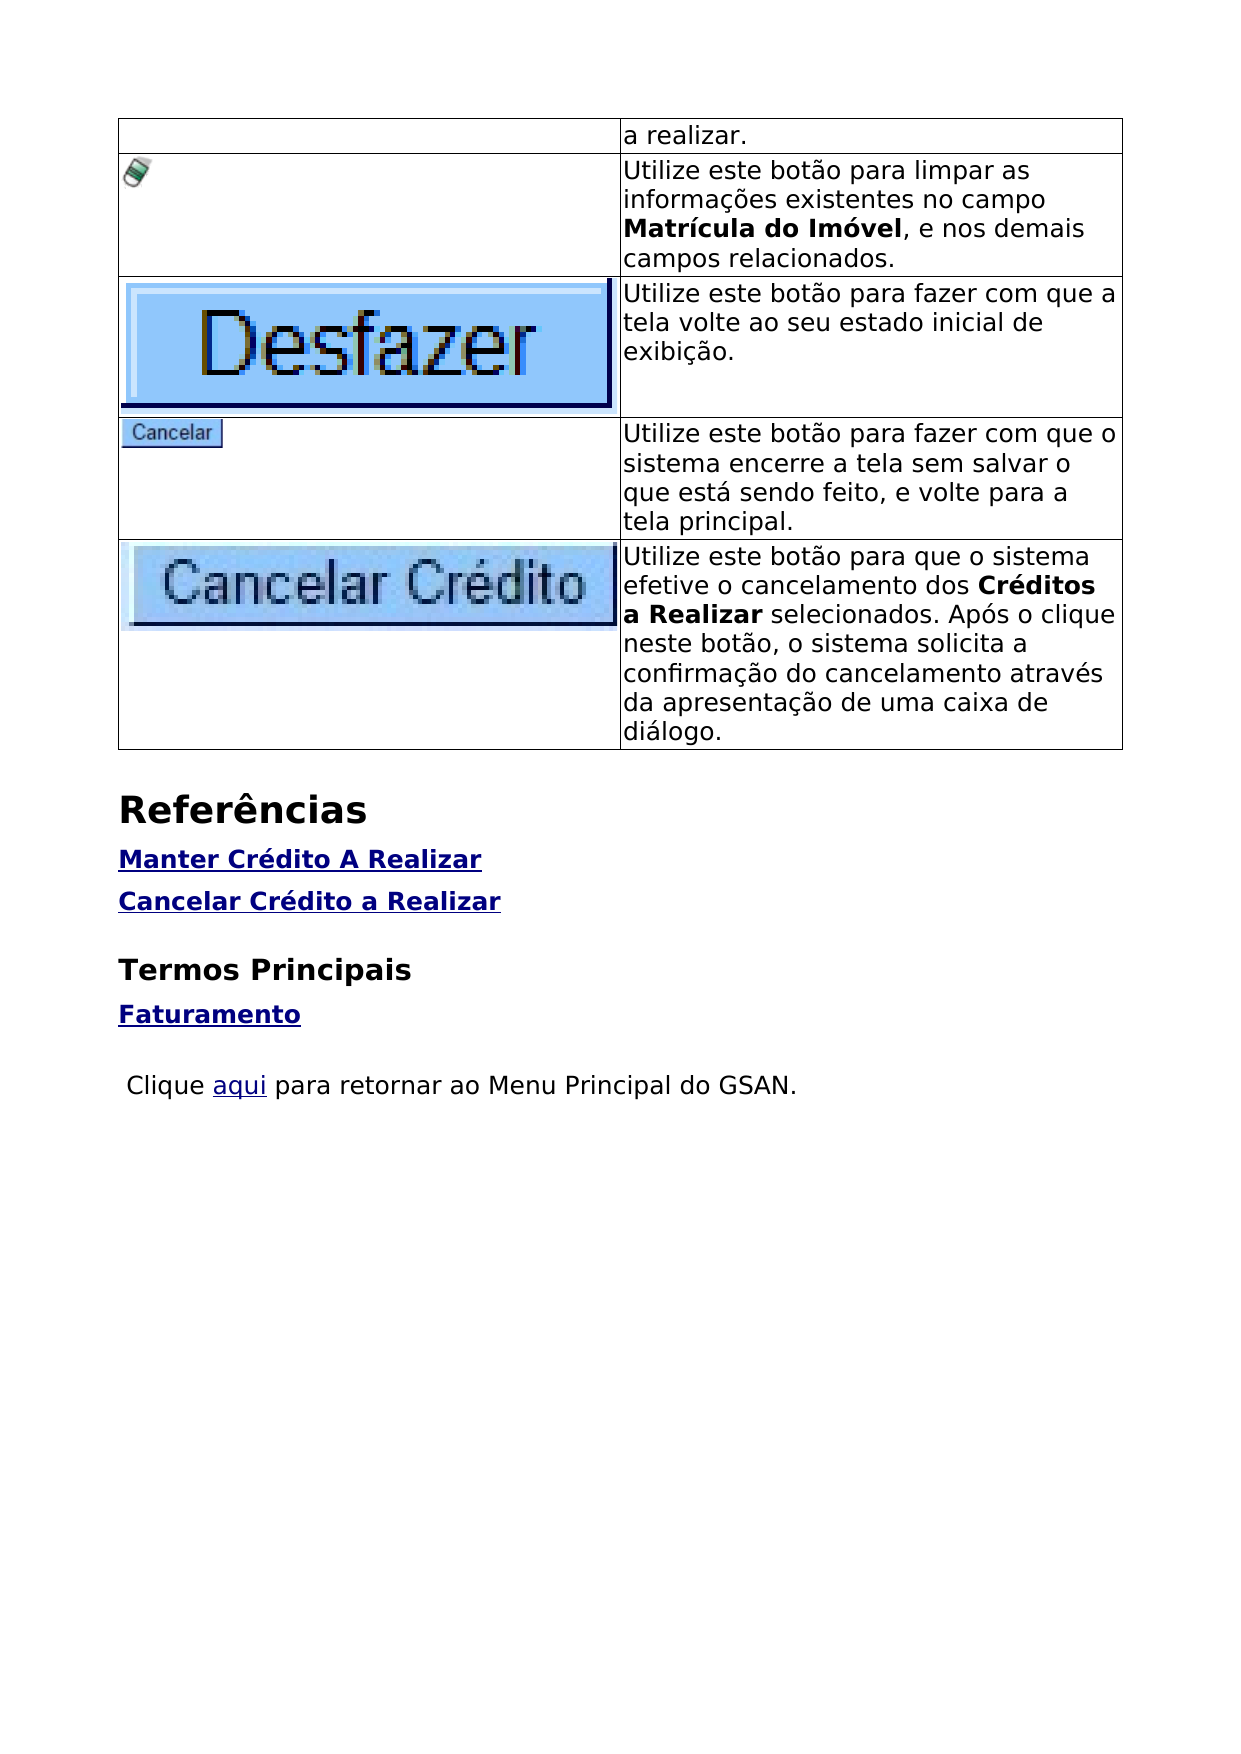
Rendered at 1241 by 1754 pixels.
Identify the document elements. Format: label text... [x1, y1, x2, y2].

subtitle Referências [118, 789, 1122, 833]
table_cell Utilize este botão para fazer com que a tela volte ao seu estado inicial de exibição. [621, 277, 1122, 417]
table_cell [119, 119, 620, 153]
picture [121, 542, 618, 631]
text Manter Crédito A Realizar [118, 845, 1122, 874]
table_cell [119, 154, 620, 276]
text Cancelar Crédito a Realizar [118, 887, 1122, 916]
subtitle Termos Principais [118, 954, 1122, 988]
picture [121, 156, 153, 189]
table_cell [119, 277, 620, 417]
table_cell a realizar. [621, 119, 1122, 153]
picture [121, 419, 223, 448]
table_cell [119, 540, 620, 749]
table_cell [119, 418, 620, 539]
table_cell Utilize este botão para fazer com que o sistema encerre a tela sem salvar o que está sendo feito, e volte para a tela principal. [621, 418, 1122, 539]
text Faturamento [118, 1000, 1122, 1029]
picture [121, 278, 618, 414]
text Clique aqui para retornar ao Menu Principal do GSAN. [118, 1042, 1122, 1100]
table_cell Utilize este botão para limpar as informações existentes no campo Matrícula do Imóvel, e nos demais campos relacionados. [621, 154, 1122, 276]
table_cell Utilize este botão para que o sistema efetive o cancelamento dos Créditos a Realizar selecionados. Após o clique neste botão, o sistema solicita a confirmação do cancelamento através da apresentação de uma caixa de diálogo. [621, 540, 1122, 749]
